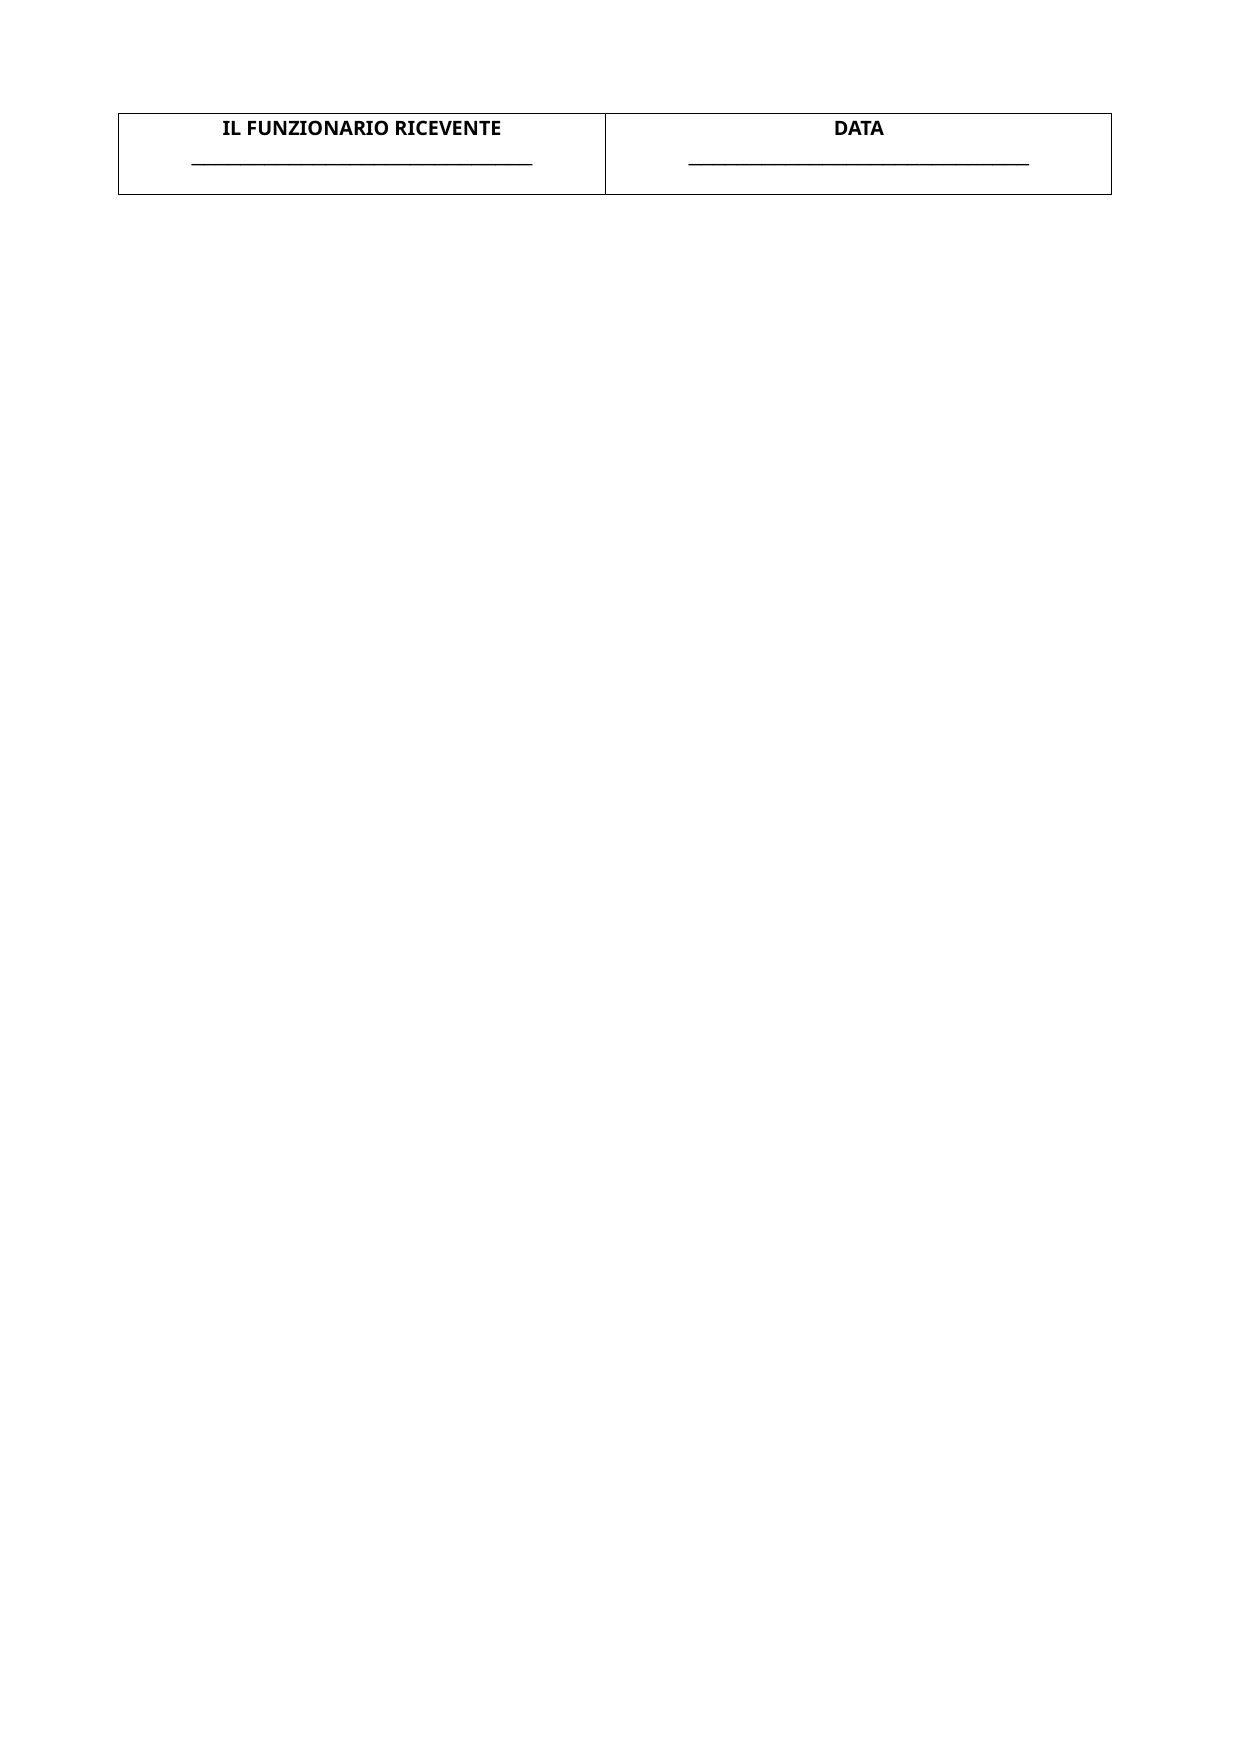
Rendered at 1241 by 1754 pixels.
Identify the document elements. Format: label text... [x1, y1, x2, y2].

table_header IL FUNZIONARIO RICEVENTE ____________________________ [119, 114, 605, 194]
table_header DATA ____________________________ [606, 114, 1111, 194]
